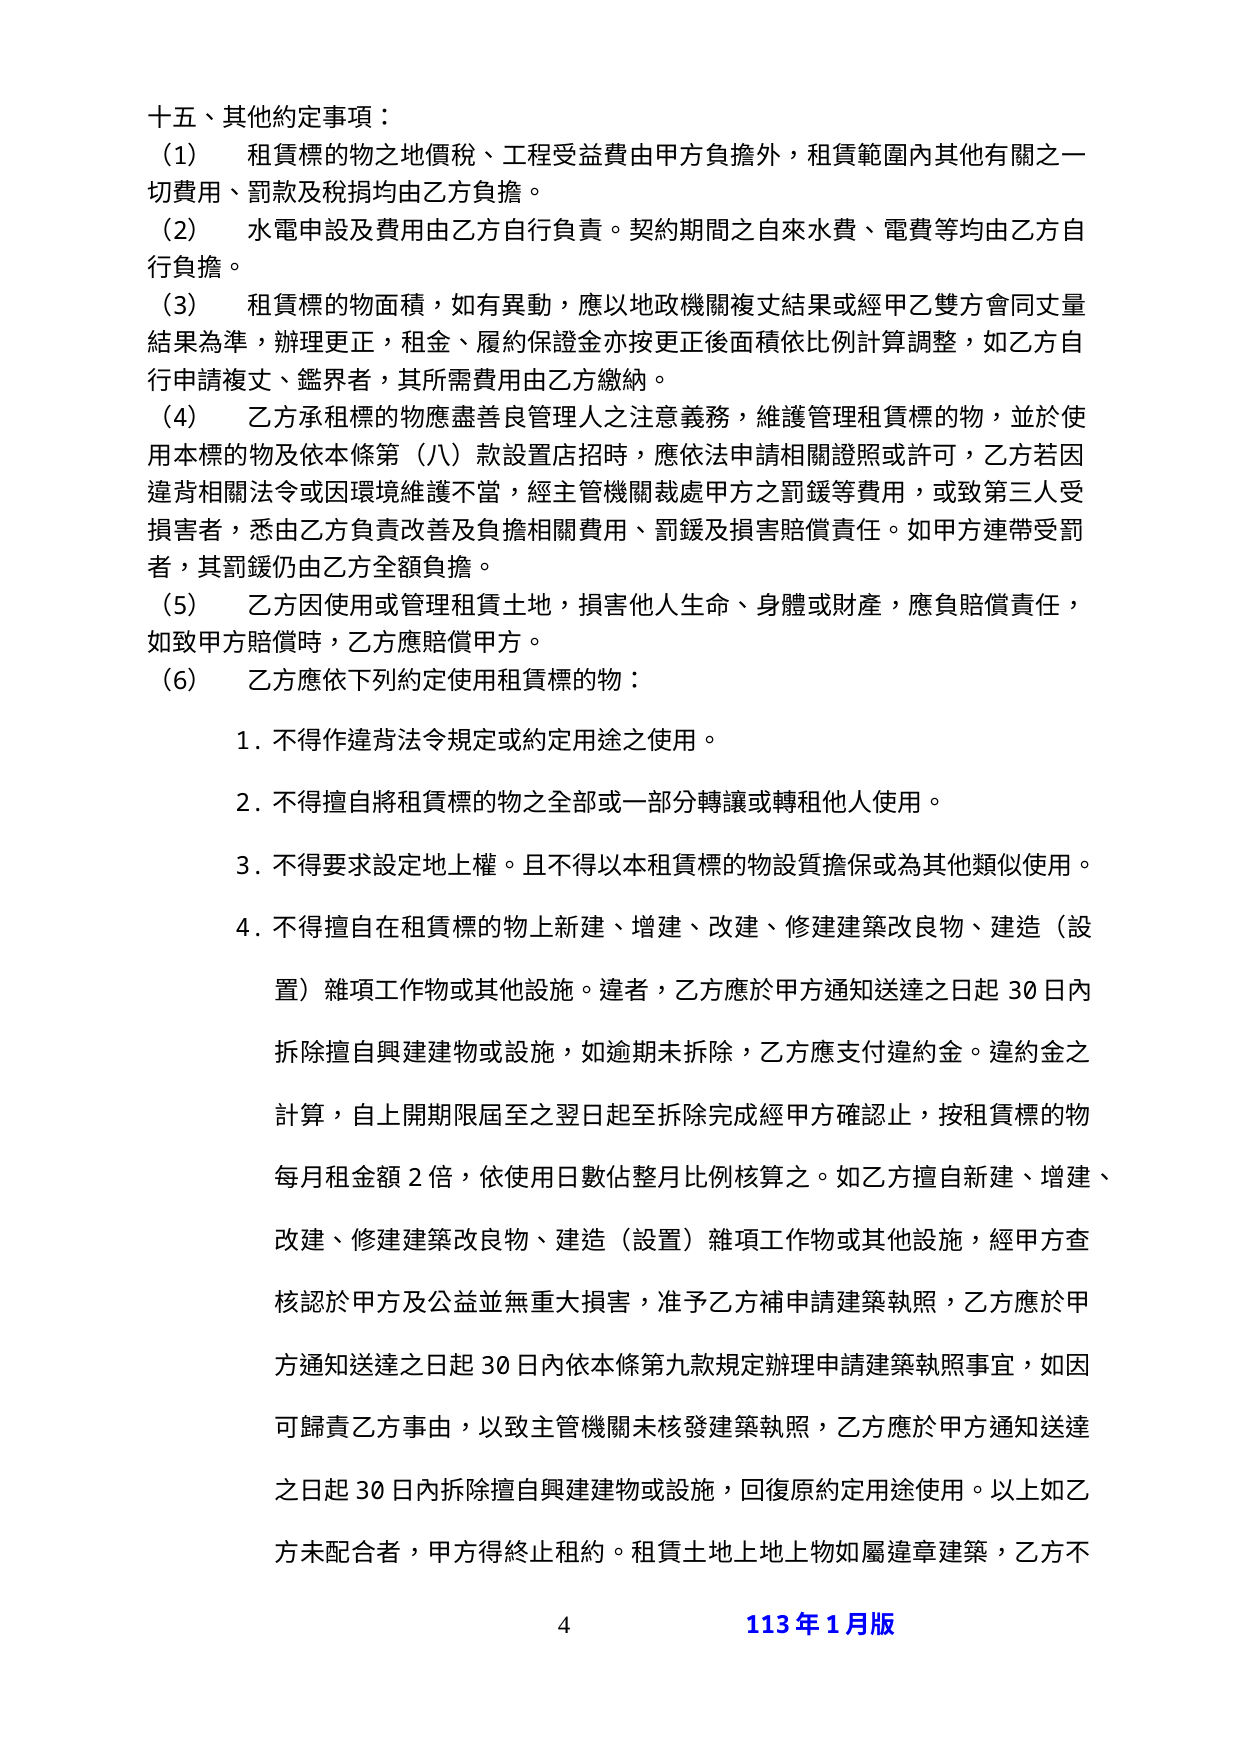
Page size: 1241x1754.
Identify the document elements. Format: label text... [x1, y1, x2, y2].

list 租賃標的物面積，如有異動，應以地政機關複丈結果或經甲乙雙方會同丈量結果為準，辦理更正，租金、履約保證金亦按更正後面積依比例計算調整，如乙方自行申請複丈、鑑界者，其所需費用由乙方繳納。 [148, 284, 1087, 397]
text 十五、其他約定事項： [148, 97, 1092, 134]
list 不得要求設定地上權。且不得以本租賃標的物設質擔保或為其他類似使用。 [235, 822, 1092, 884]
list 租賃標的物之地價稅、工程受益費由甲方負擔外，租賃範圍內其他有關之一切費用、罰款及稅捐均由乙方負擔。 [148, 134, 1087, 209]
list 不得作違背法令規定或約定用途之使用。 [235, 697, 1092, 759]
list 乙方承租標的物應盡善良管理人之注意義務，維護管理租賃標的物，並於使用本標的物及依本條第（八）款設置店招時，應依法申請相關證照或許可，乙方若因違背相關法令或因環境維護不當，經主管機關裁處甲方之罰鍰等費用，或致第三人受損害者，悉由乙方負責改善及負擔相關費用、罰鍰及損害賠償責任。如甲方連帶受罰者，其罰鍰仍由乙方全額負擔。 [148, 397, 1087, 584]
list 乙方應依下列約定使用租賃標的物： [148, 659, 1087, 697]
list 不得擅自將租賃標的物之全部或一部分轉讓或轉租他人使用。 [235, 759, 1092, 822]
list 水電申設及費用由乙方自行負責。契約期間之自來水費、電費等均由乙方自行負擔。 [148, 209, 1087, 284]
list 不得擅自在租賃標的物上新建、增建、改建、修建建築改良物、建造（設置）雜項工作物或其他設施。違者，乙方應於甲方通知送達之日起30日內拆除擅自興建建物或設施，如逾期未拆除，乙方應支付違約金。違約金之計算，自上開期限屆至之翌日起至拆除完成經甲方確認止，按租賃標的物每月租金額2倍，依使用日數佔整月比例核算之。如乙方擅自新建、增建、改建、修建建築改良物、建造（設置）雜項工作物或其他設施，經甲方查核認於甲方及公益並無重大損害，准予乙方補申請建築執照，乙方應於甲方通知送達之日起30日內依本條第九款規定辦理申請建築執照事宜，如因可歸責乙方事由，以致主管機關未核發建築執照，乙方應於甲方通知送達之日起30日內拆除擅自興建建物或設施，回復原約定用途使用。以上如乙方未配合者，甲方得終止租約。租賃土地上地上物如屬違章建築，乙方不得因取得土地承租權而對抗政府之取締。 [235, 884, 1092, 1572]
list 乙方因使用或管理租賃土地，損害他人生命、身體或財產，應負賠償責任，如致甲方賠償時，乙方應賠償甲方。 [148, 584, 1087, 659]
